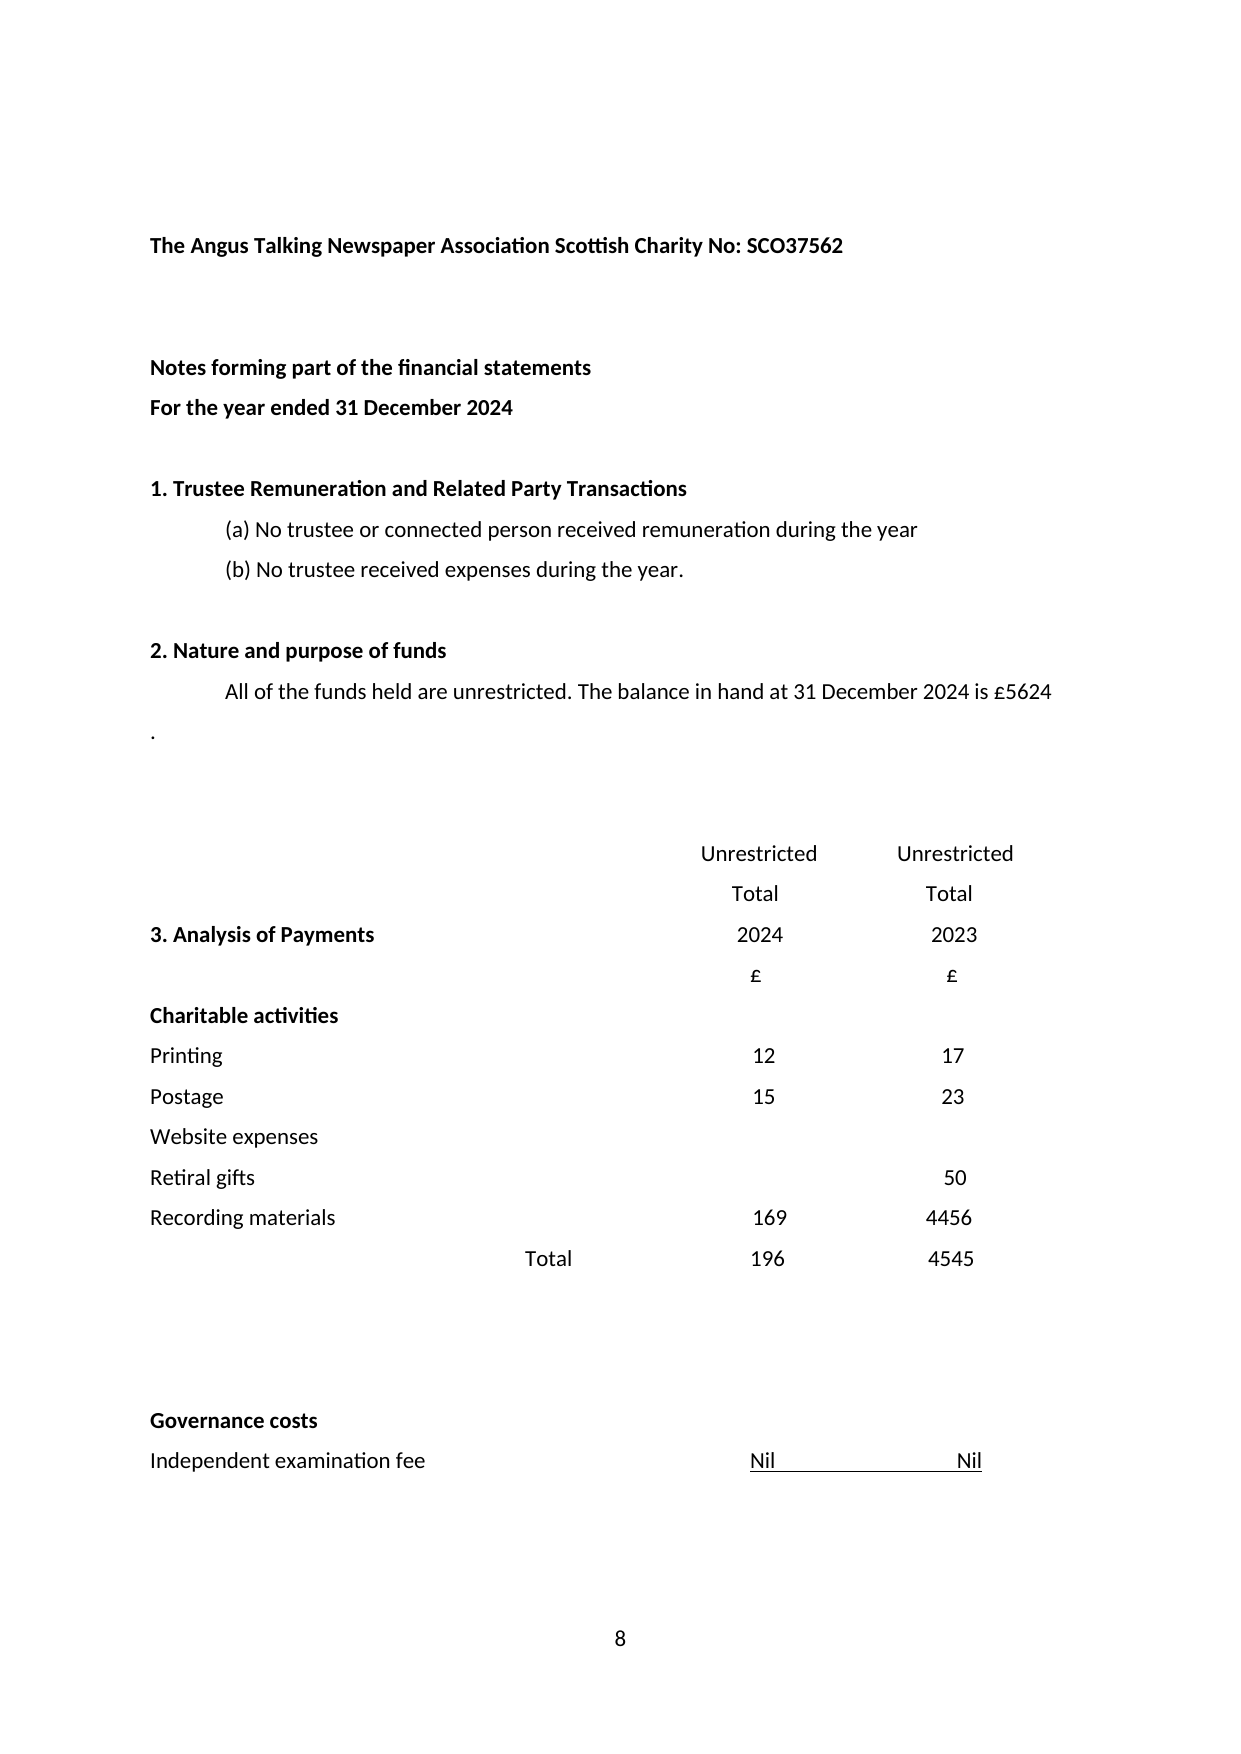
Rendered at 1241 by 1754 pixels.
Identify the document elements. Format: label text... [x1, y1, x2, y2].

text Charitable activities [150, 1001, 1090, 1029]
text 1. Trustee Remuneration and Related Party Transactions [150, 474, 1090, 502]
text Total 196 4545 [150, 1244, 1090, 1272]
text (b) No trustee received expenses during the year. [150, 555, 1090, 583]
text Total Total [150, 879, 1090, 907]
text Postage 15 23 [150, 1082, 1090, 1110]
text Governance costs [150, 1406, 1090, 1434]
text The Angus Talking Newspaper Association Scottish Charity No: SCO37562 [150, 231, 1090, 259]
text (a) No trustee or connected person received remuneration during the year [150, 515, 1090, 543]
text Independent examination fee Nil Nil [150, 1447, 1090, 1475]
text . [150, 717, 1090, 745]
text Website expenses [150, 1122, 1090, 1151]
text 2. Nature and purpose of funds [150, 636, 1090, 664]
text Recording materials 169 4456 [150, 1203, 1090, 1232]
text Printing 12 17 [150, 1041, 1090, 1069]
text For the year ended 31 December 2024 [150, 393, 1090, 421]
text 3. Analysis of Payments 2024 2023 [150, 920, 1090, 948]
text Notes forming part of the financial statements [150, 353, 1090, 381]
text Unrestricted Unrestricted [150, 839, 1090, 867]
text Retiral gifts 50 [150, 1163, 1090, 1191]
text £ £ [150, 960, 1090, 988]
text All of the funds held are unrestricted. The balance in hand at 31 December 2024 is £5624 [150, 677, 1090, 705]
